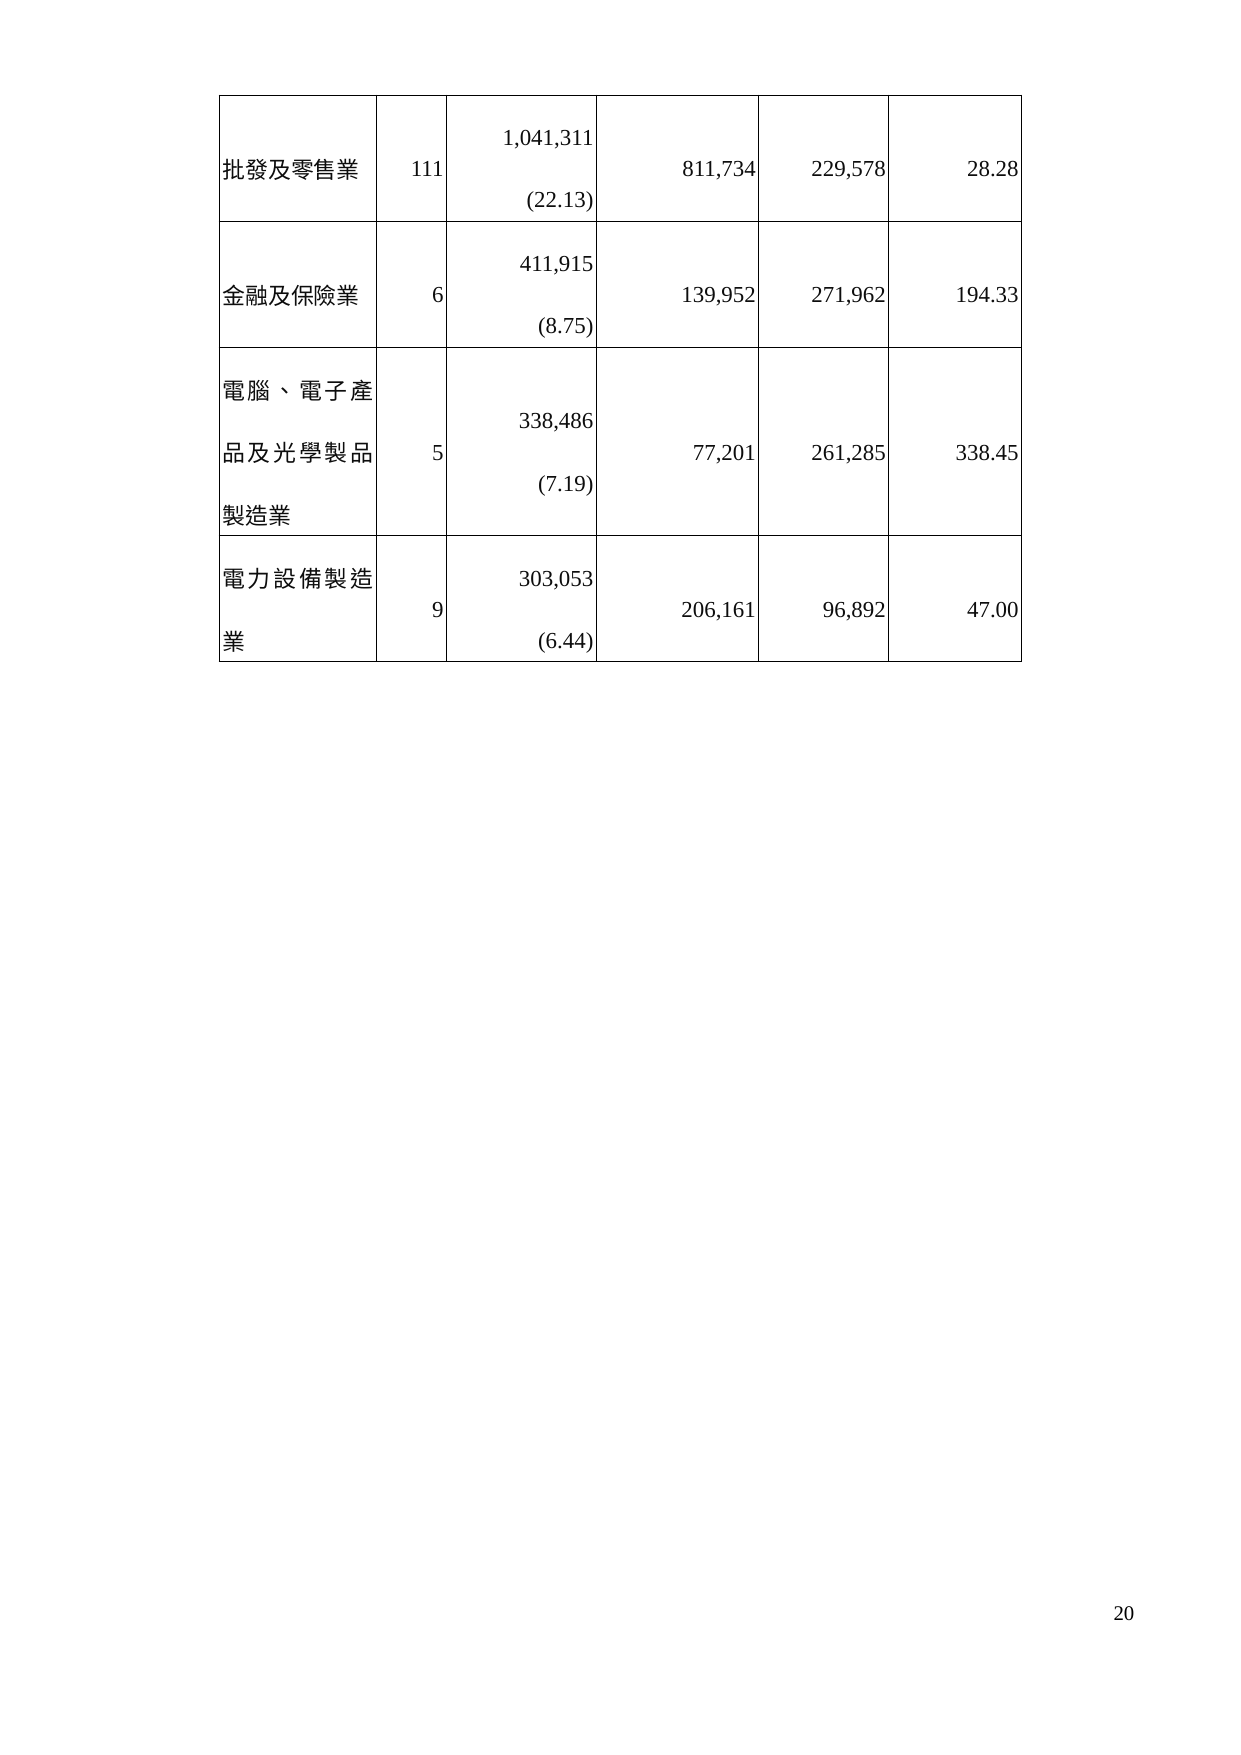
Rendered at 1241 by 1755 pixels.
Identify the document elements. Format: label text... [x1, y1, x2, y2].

table_cell 194.33 [889, 222, 1021, 347]
table_cell 1,041,311 (22.13) [447, 96, 596, 221]
table_cell 電力設備製造業 [220, 536, 376, 661]
table_cell 77,201 [597, 348, 758, 535]
table_cell 批發及零售業 [220, 96, 376, 221]
table_cell 金融及保險業 [220, 222, 376, 347]
table_cell 261,285 [759, 348, 888, 535]
table_cell 28.28 [889, 96, 1021, 221]
table_cell 811,734 [597, 96, 758, 221]
table_cell 303,053 (6.44) [447, 536, 596, 661]
table_cell 411,915 (8.75) [447, 222, 596, 347]
table_cell 5 [377, 348, 446, 535]
table_cell 229,578 [759, 96, 888, 221]
table_cell 47.00 [889, 536, 1021, 661]
table_cell 9 [377, 536, 446, 661]
table_cell 271,962 [759, 222, 888, 347]
table_cell 206,161 [597, 536, 758, 661]
table_cell 96,892 [759, 536, 888, 661]
table_cell 6 [377, 222, 446, 347]
table_cell 338,486 (7.19) [447, 348, 596, 535]
table_cell 電腦、電子產品及光學製品製造業 [220, 348, 376, 535]
table_cell 338.45 [889, 348, 1021, 535]
table_cell 111 [377, 96, 446, 221]
table_cell 139,952 [597, 222, 758, 347]
